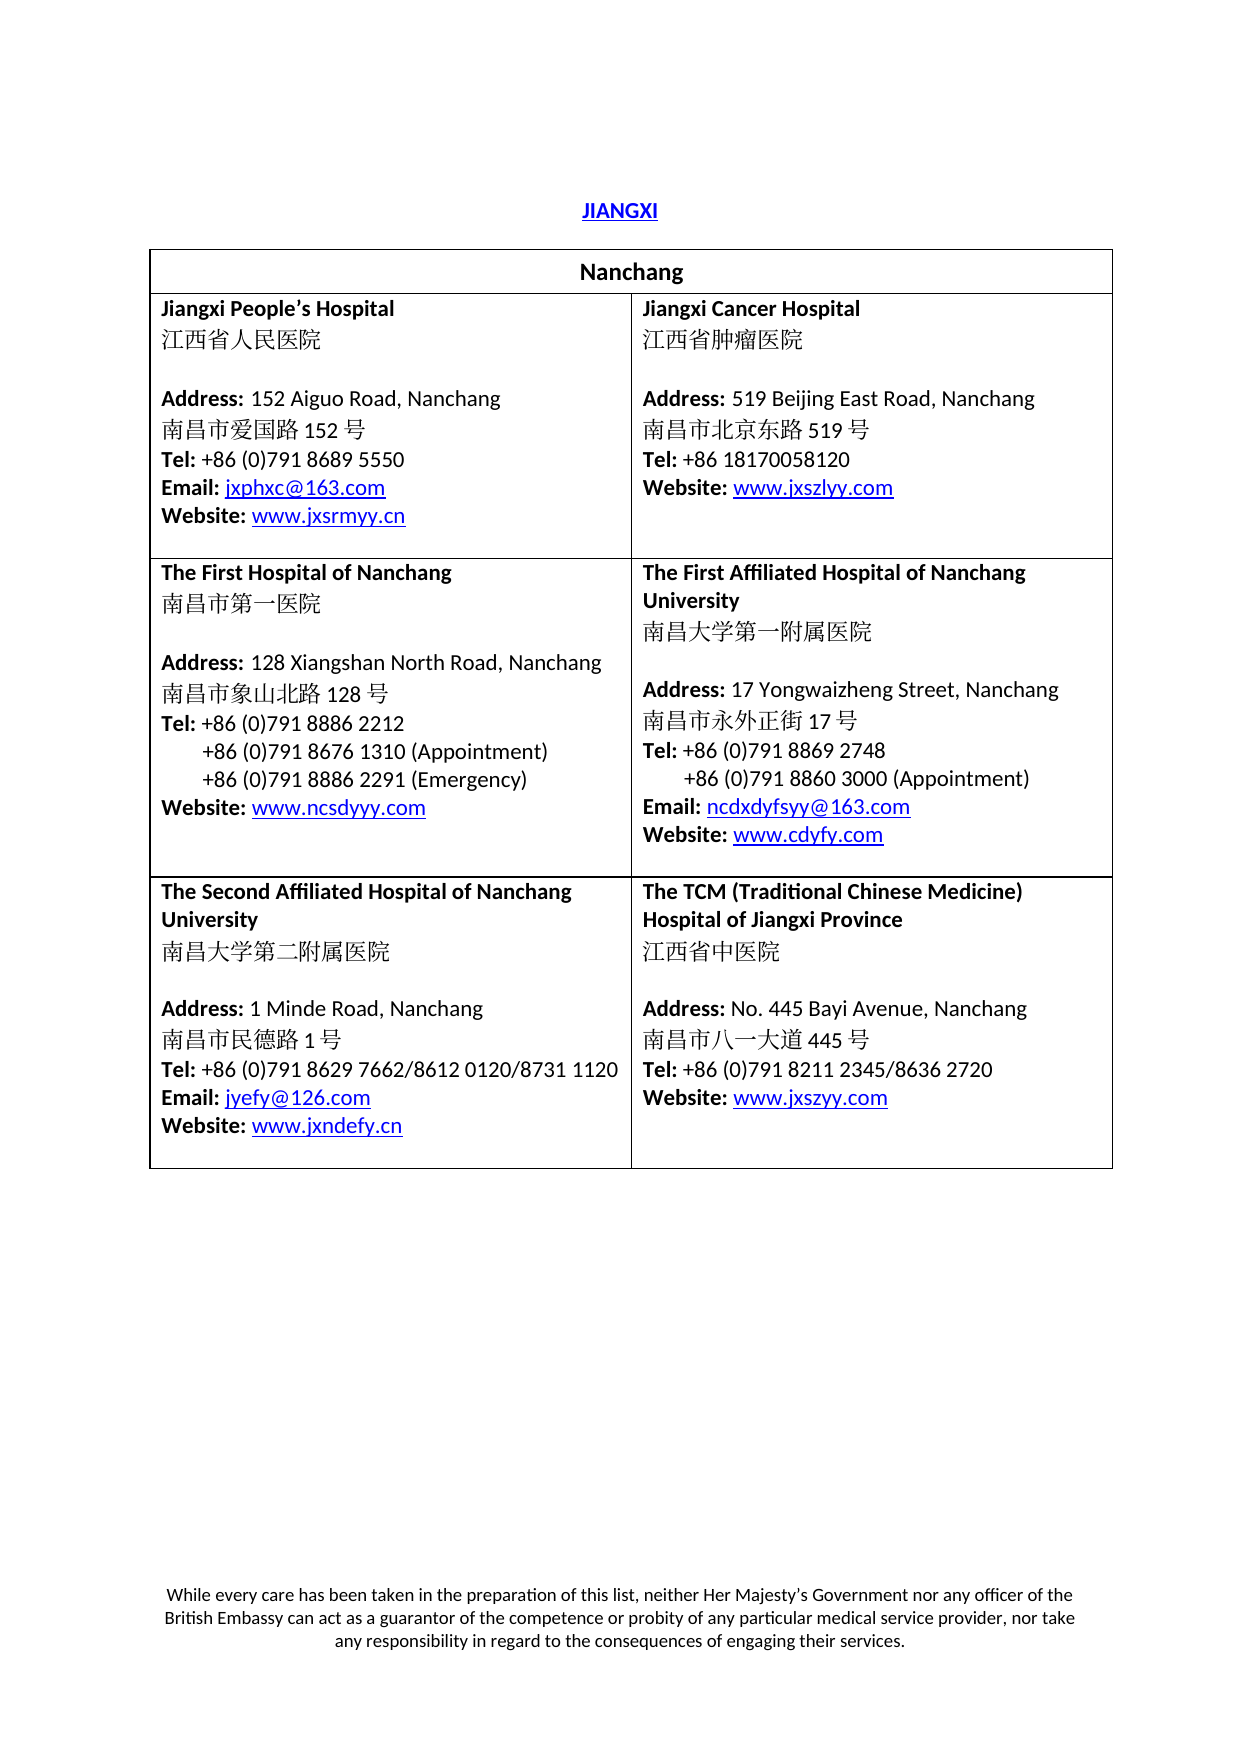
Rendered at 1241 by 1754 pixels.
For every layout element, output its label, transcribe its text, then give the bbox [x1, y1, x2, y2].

table_header Nanchang [151, 250, 1112, 293]
table_cell The First Hospital of Nanchang 南昌市第一医院 Address: 128 Xiangshan North Road, Nanchang 南昌市象山北路128号 Tel: +86 (0)791 8886 2212 +86 (0)791 8676 1310 (Appointment) +86 (0)791 8886 2291 (Emergency) Website: www.ncsdyyy.com [151, 559, 631, 876]
text JIANGXI [150, 196, 1090, 224]
table_cell Jiangxi Cancer Hospital 江西省肿瘤医院 Address: 519 Beijing East Road, Nanchang 南昌市北京东路519号 Tel: +86 18170058120 Website: www.jxszlyy.com [632, 294, 1112, 557]
table_cell Jiangxi People’s Hospital 江西省人民医院 Address: 152 Aiguo Road, Nanchang 南昌市爱国路152号 Tel: +86 (0)791 8689 5550 Email: jxphxc@163.com Website: www.jxsrmyy.cn [151, 294, 631, 557]
table_cell The Second Affiliated Hospital of Nanchang University 南昌大学第二附属医院 Address: 1 Minde Road, Nanchang 南昌市民德路1号 Tel: +86 (0)791 8629 7662/8612 0120/8731 1120 Email: jyefy@126.com Website: www.jxndefy.cn [151, 878, 631, 1167]
table_cell The TCM (Traditional Chinese Medicine) Hospital of Jiangxi Province 江西省中医院 Address: No. 445 Bayi Avenue, Nanchang 南昌市八一大道445号 Tel: +86 (0)791 8211 2345/8636 2720 Website: www.jxszyy.com [632, 878, 1112, 1167]
table_cell The First Affiliated Hospital of Nanchang University 南昌大学第一附属医院 Address: 17 Yongwaizheng Street, Nanchang 南昌市永外正街17号 Tel: +86 (0)791 8869 2748 +86 (0)791 8860 3000 (Appointment) Email: ncdxdyfsyy@163.com Website: www.cdyfy.com [632, 559, 1112, 876]
